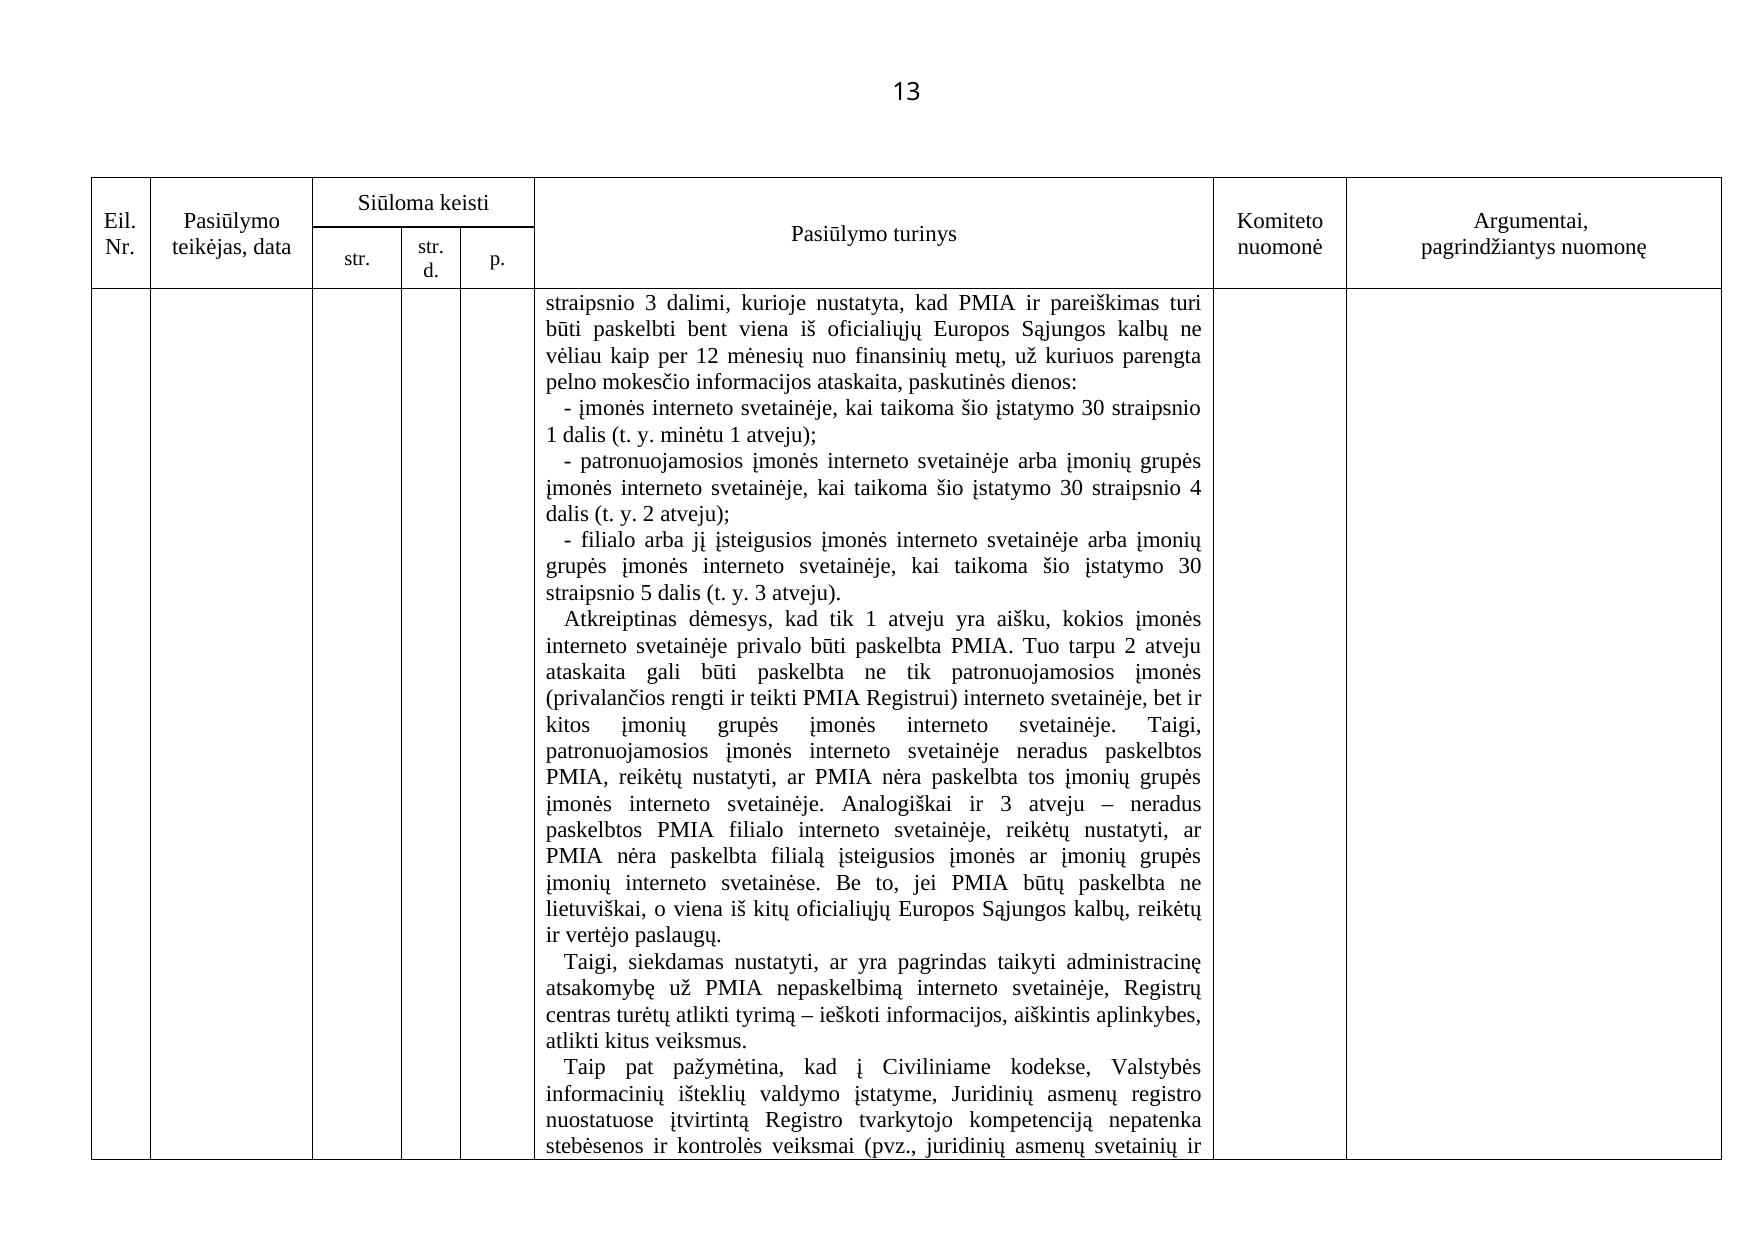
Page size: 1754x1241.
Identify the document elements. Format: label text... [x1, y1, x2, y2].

table_cell [402, 289, 460, 1159]
table_cell p. [461, 228, 534, 288]
table_cell [313, 289, 401, 1159]
table_cell str. [313, 228, 401, 288]
table_cell straipsnio 3 dalimi, kurioje nustatyta, kad PMIA ir pareiškimas turi būti paskelbti bent viena iš oficialiųjų Europos Sąjungos kalbų ne vėliau kaip per 12 mėnesių nuo finansinių metų, už kuriuos parengta pelno mokesčio informacijos ataskaita, paskutinės dienos: - įmonės interneto svetainėje, kai taikoma šio įstatymo 30 straipsnio 1 dalis (t. y. minėtu 1 atveju); - patronuojamosios įmonės interneto svetainėje arba įmonių grupės įmonės interneto svetainėje, kai taikoma šio įstatymo 30 straipsnio 4 dalis (t. y. 2 atveju); - filialo arba jį įsteigusios įmonės interneto svetainėje arba įmonių grupės įmonės interneto svetainėje, kai taikoma šio įstatymo 30 straipsnio 5 dalis (t. y. 3 atveju). Atkreiptinas dėmesys, kad tik 1 atveju yra aišku, kokios įmonės interneto svetainėje privalo būti paskelbta PMIA. Tuo tarpu 2 atveju ataskaita gali būti paskelbta ne tik patronuojamosios įmonės (privalančios rengti ir teikti PMIA Registrui) interneto svetainėje, bet ir kitos įmonių grupės įmonės interneto svetainėje. Taigi, patronuojamosios įmonės interneto svetainėje neradus paskelbtos PMIA, reikėtų nustatyti, ar PMIA nėra paskelbta tos įmonių grupės įmonės interneto svetainėje. Analogiškai ir 3 atveju – neradus paskelbtos PMIA filialo interneto svetainėje, reikėtų nustatyti, ar PMIA nėra paskelbta filialą įsteigusios įmonės ar įmonių grupės įmonių interneto svetainėse. Be to, jei PMIA būtų paskelbta ne lietuviškai, o viena iš kitų oficialiųjų Europos Sąjungos kalbų, reikėtų ir vertėjo paslaugų. Taigi, siekdamas nustatyti, ar yra pagrindas taikyti administracinę atsakomybę už PMIA nepaskelbimą interneto svetainėje, Registrų centras turėtų atlikti tyrimą – ieškoti informacijos, aiškintis aplinkybes, atlikti kitus veiksmus. Taip pat pažymėtina, kad į Civiliniame kodekse, Valstybės informacinių išteklių valdymo įstatyme, Juridinių asmenų registro nuostatuose įtvirtintą Registro tvarkytojo kompetenciją nepatenka stebėsenos ir kontrolės veiksmai (pvz., juridinių asmenų svetainių ir [535, 289, 1213, 1159]
table_cell [92, 289, 150, 1159]
table_cell [1347, 289, 1721, 1159]
table_header Eil. Nr. [92, 178, 150, 288]
table_header Pasiūlymo turinys [535, 178, 1213, 288]
table_header Pasiūlymo teikėjas, data [151, 178, 312, 288]
table_cell str. d. [402, 228, 460, 288]
table_header Siūloma keisti [313, 178, 534, 226]
table_header Komiteto nuomonė [1214, 178, 1346, 288]
table_cell [1214, 289, 1346, 1159]
table_cell [151, 289, 312, 1159]
table_header Argumentai, pagrindžiantys nuomonę [1347, 178, 1721, 288]
table_cell [461, 289, 534, 1159]
